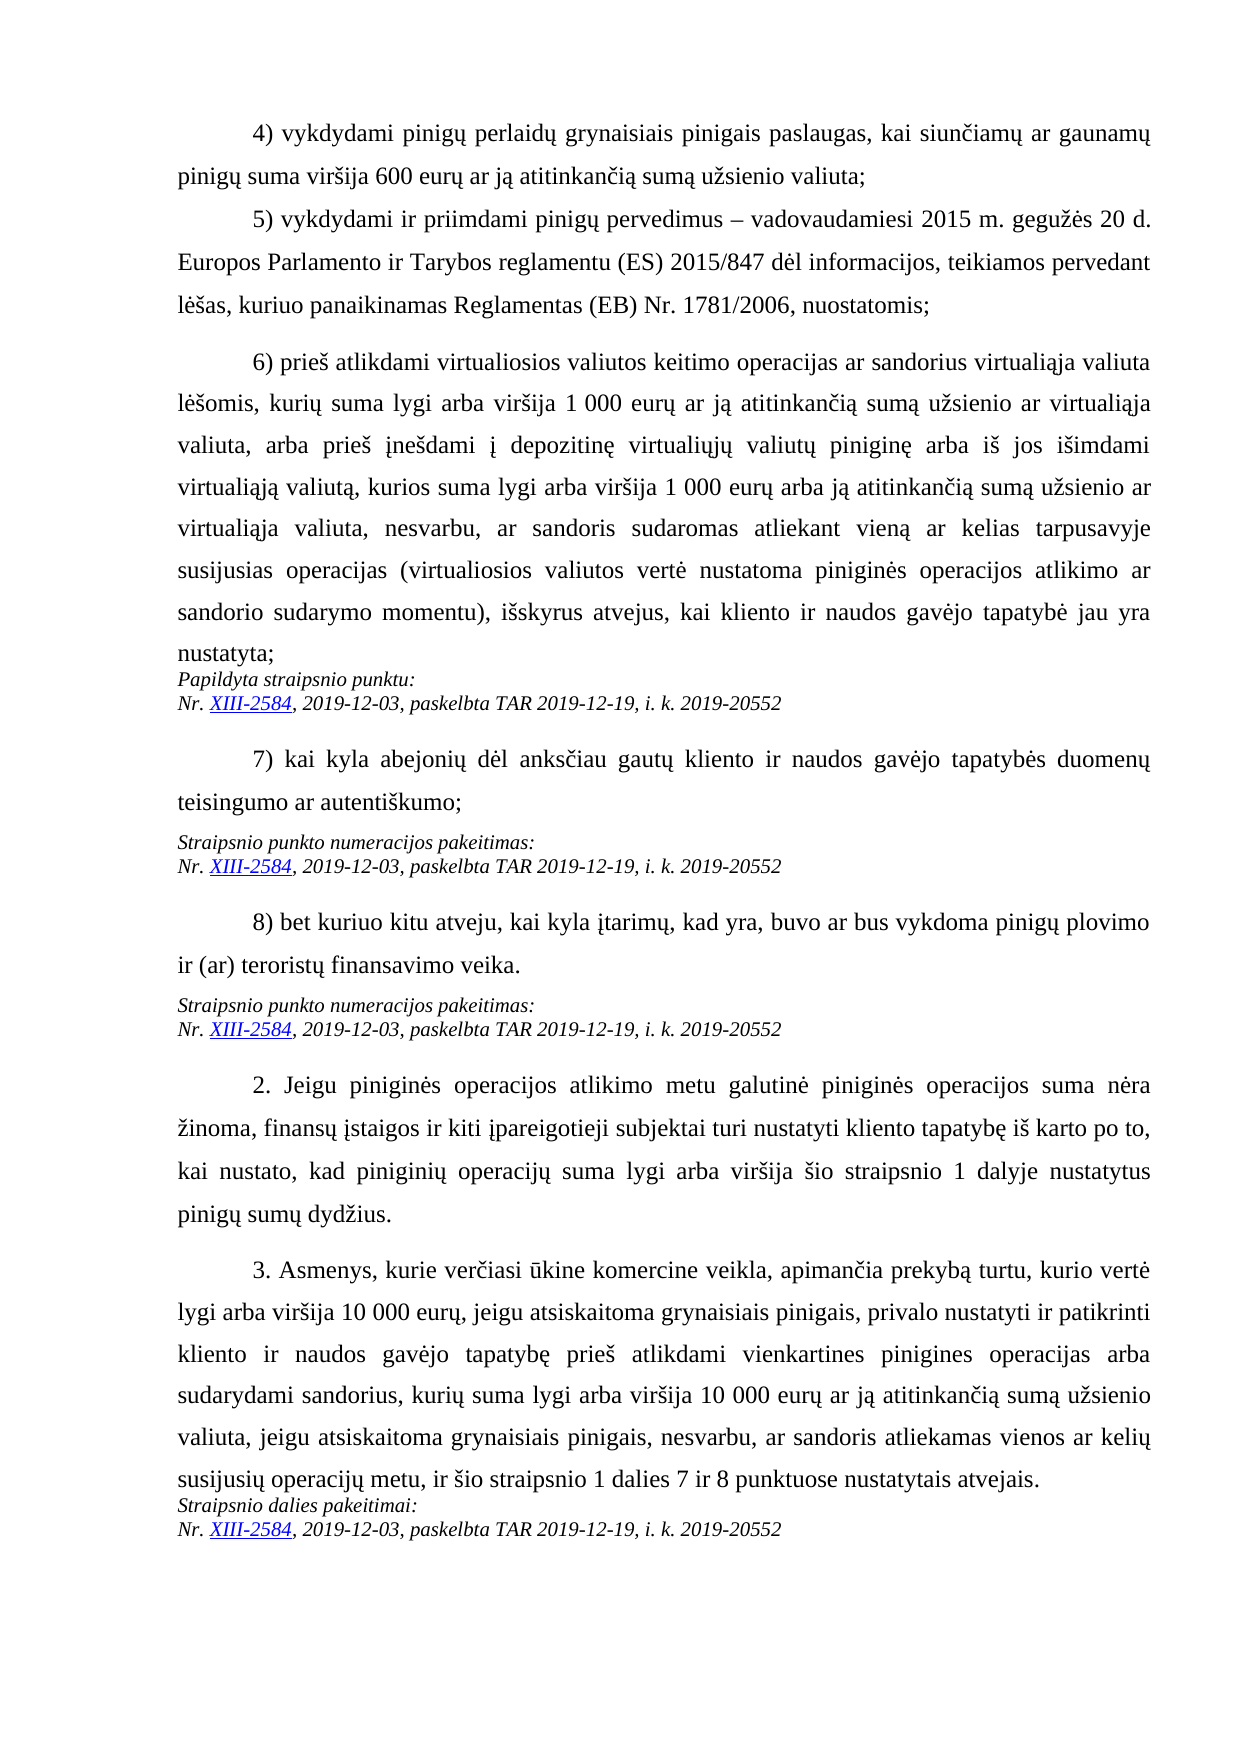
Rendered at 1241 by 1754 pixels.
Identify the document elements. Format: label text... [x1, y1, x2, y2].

text 7) kai kyla abejonių dėl anksčiau gautų kliento ir naudos gavėjo tapatybės duomenų teisingumo ar autentiškumo; [177, 744, 1152, 816]
text Nr. XIII-2584, 2019-12-03, paskelbta TAR 2019-12-19, i. k. 2019-20552 [177, 854, 1152, 878]
text 8) bet kuriuo kitu atveju, kai kyla įtarimų, kad yra, buvo ar bus vykdoma pinigų plovimo ir (ar) teroristų finansavimo veika. [177, 907, 1152, 979]
text 4) vykdydami pinigų perlaidų grynaisiais pinigais paslaugas, kai siunčiamų ar gaunamų pinigų suma viršija 600 eurų ar ją atitinkančią sumą užsienio valiuta; [177, 118, 1152, 190]
text Nr. XIII-2584, 2019-12-03, paskelbta TAR 2019-12-19, i. k. 2019-20552 [177, 1517, 1152, 1541]
text Nr. XIII-2584, 2019-12-03, paskelbta TAR 2019-12-19, i. k. 2019-20552 [177, 1017, 1152, 1041]
text Straipsnio punkto numeracijos pakeitimas: [177, 830, 1152, 854]
text Straipsnio dalies pakeitimai: [177, 1493, 1152, 1517]
text 2. Jeigu piniginės operacijos atlikimo metu galutinė piniginės operacijos suma nėra žinoma, finansų įstaigos ir kiti įpareigotieji subjektai turi nustatyti kliento tapatybę iš karto po to, kai nustato, kad piniginių operacijų suma lygi arba viršija šio straipsnio 1 dalyje nustatytus pinigų sumų dydžius. [177, 1070, 1152, 1228]
text Straipsnio punkto numeracijos pakeitimas: [177, 993, 1152, 1017]
text Papildyta straipsnio punktu: [177, 667, 1152, 691]
text 5) vykdydami ir priimdami pinigų pervedimus – vadovaudamiesi 2015 m. gegužės 20 d. Europos Parlamento ir Tarybos reglamentu (ES) 2015/847 dėl informacijos, teikiamos pervedant lėšas, kuriuo panaikinamas Reglamentas (EB) Nr. 1781/2006, nuostatomis; [177, 204, 1152, 319]
text Nr. XIII-2584, 2019-12-03, paskelbta TAR 2019-12-19, i. k. 2019-20552 [177, 691, 1152, 715]
text 3. Asmenys, kurie verčiasi ūkine komercine veikla, apimančia prekybą turtu, kurio vertė lygi arba viršija 10 000 eurų, jeigu atsiskaitoma grynaisiais pinigais, privalo nustatyti ir patikrinti kliento ir naudos gavėjo tapatybę prieš atlikdami vienkartines pinigines operacijas arba sudarydami sandorius, kurių suma lygi arba viršija 10 000 eurų ar ją atitinkančią sumą užsienio valiuta, jeigu atsiskaitoma grynaisiais pinigais, nesvarbu, ar sandoris atliekamas vienos ar kelių susijusių operacijų metu, ir šio straipsnio 1 dalies 7 ir 8 punktuose nustatytais atvejais. [177, 1243, 1152, 1493]
text 6) prieš atlikdami virtualiosios valiutos keitimo operacijas ar sandorius virtualiąja valiuta lėšomis, kurių suma lygi arba viršija 1 000 eurų ar ją atitinkančią sumą užsienio ar virtualiąja valiuta, arba prieš įnešdami į depozitinę virtualiųjų valiutų piniginę arba iš jos išimdami virtualiąją valiutą, kurios suma lygi arba viršija 1 000 eurų arba ją atitinkančią sumą užsienio ar virtualiąja valiuta, nesvarbu, ar sandoris sudaromas atliekant vieną ar kelias tarpusavyje susijusias operacijas (virtualiosios valiutos vertė nustatoma piniginės operacijos atlikimo ar sandorio sudarymo momentu), išskyrus atvejus, kai kliento ir naudos gavėjo tapatybė jau yra nustatyta; [177, 334, 1152, 667]
